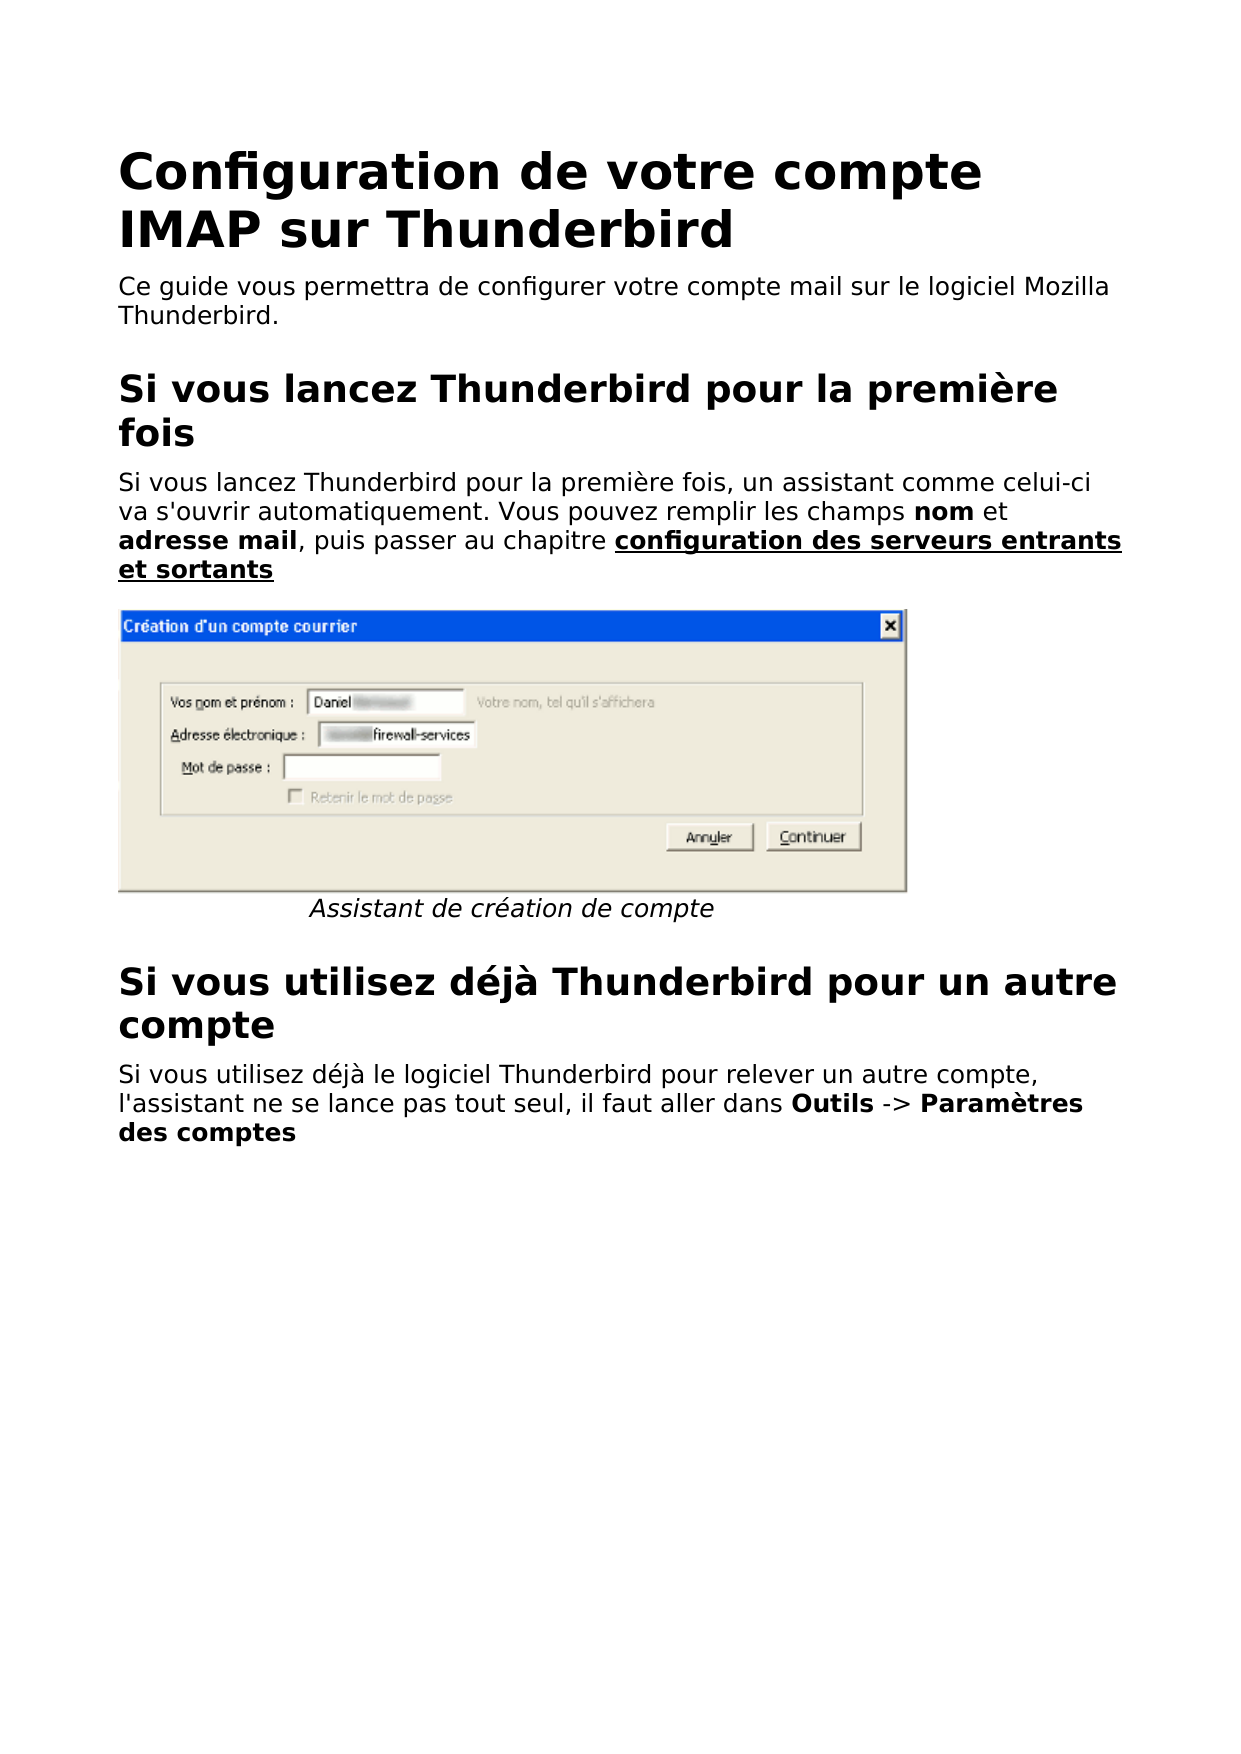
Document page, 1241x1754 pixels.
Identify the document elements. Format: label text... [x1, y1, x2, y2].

text Si vous utilisez déjà le logiciel Thunderbird pour relever un autre compte, l'assistant ne se lance pas tout seul, il faut aller dans Outils -> Paramètres des comptes [118, 1060, 1122, 1148]
text Si vous lancez Thunderbird pour la première fois, un assistant comme celui-ci va s'ouvrir automatiquement. Vous pouvez remplir les champs nom et adresse mail, puis passer au chapitre configuration des serveurs entrants et sortants [118, 468, 1122, 584]
subtitle Si vous utilisez déjà Thunderbird pour un autre compte [118, 960, 1122, 1048]
text Ce guide vous permettra de configurer votre compte mail sur le logiciel Mozilla Thunderbird. [118, 272, 1122, 330]
text Assistant de création de compte [118, 894, 909, 923]
subtitle Si vous lancez Thunderbird pour la première fois [118, 368, 1122, 455]
picture [118, 609, 909, 894]
subtitle Configuration de votre compte IMAP sur Thunderbird [118, 143, 1122, 259]
